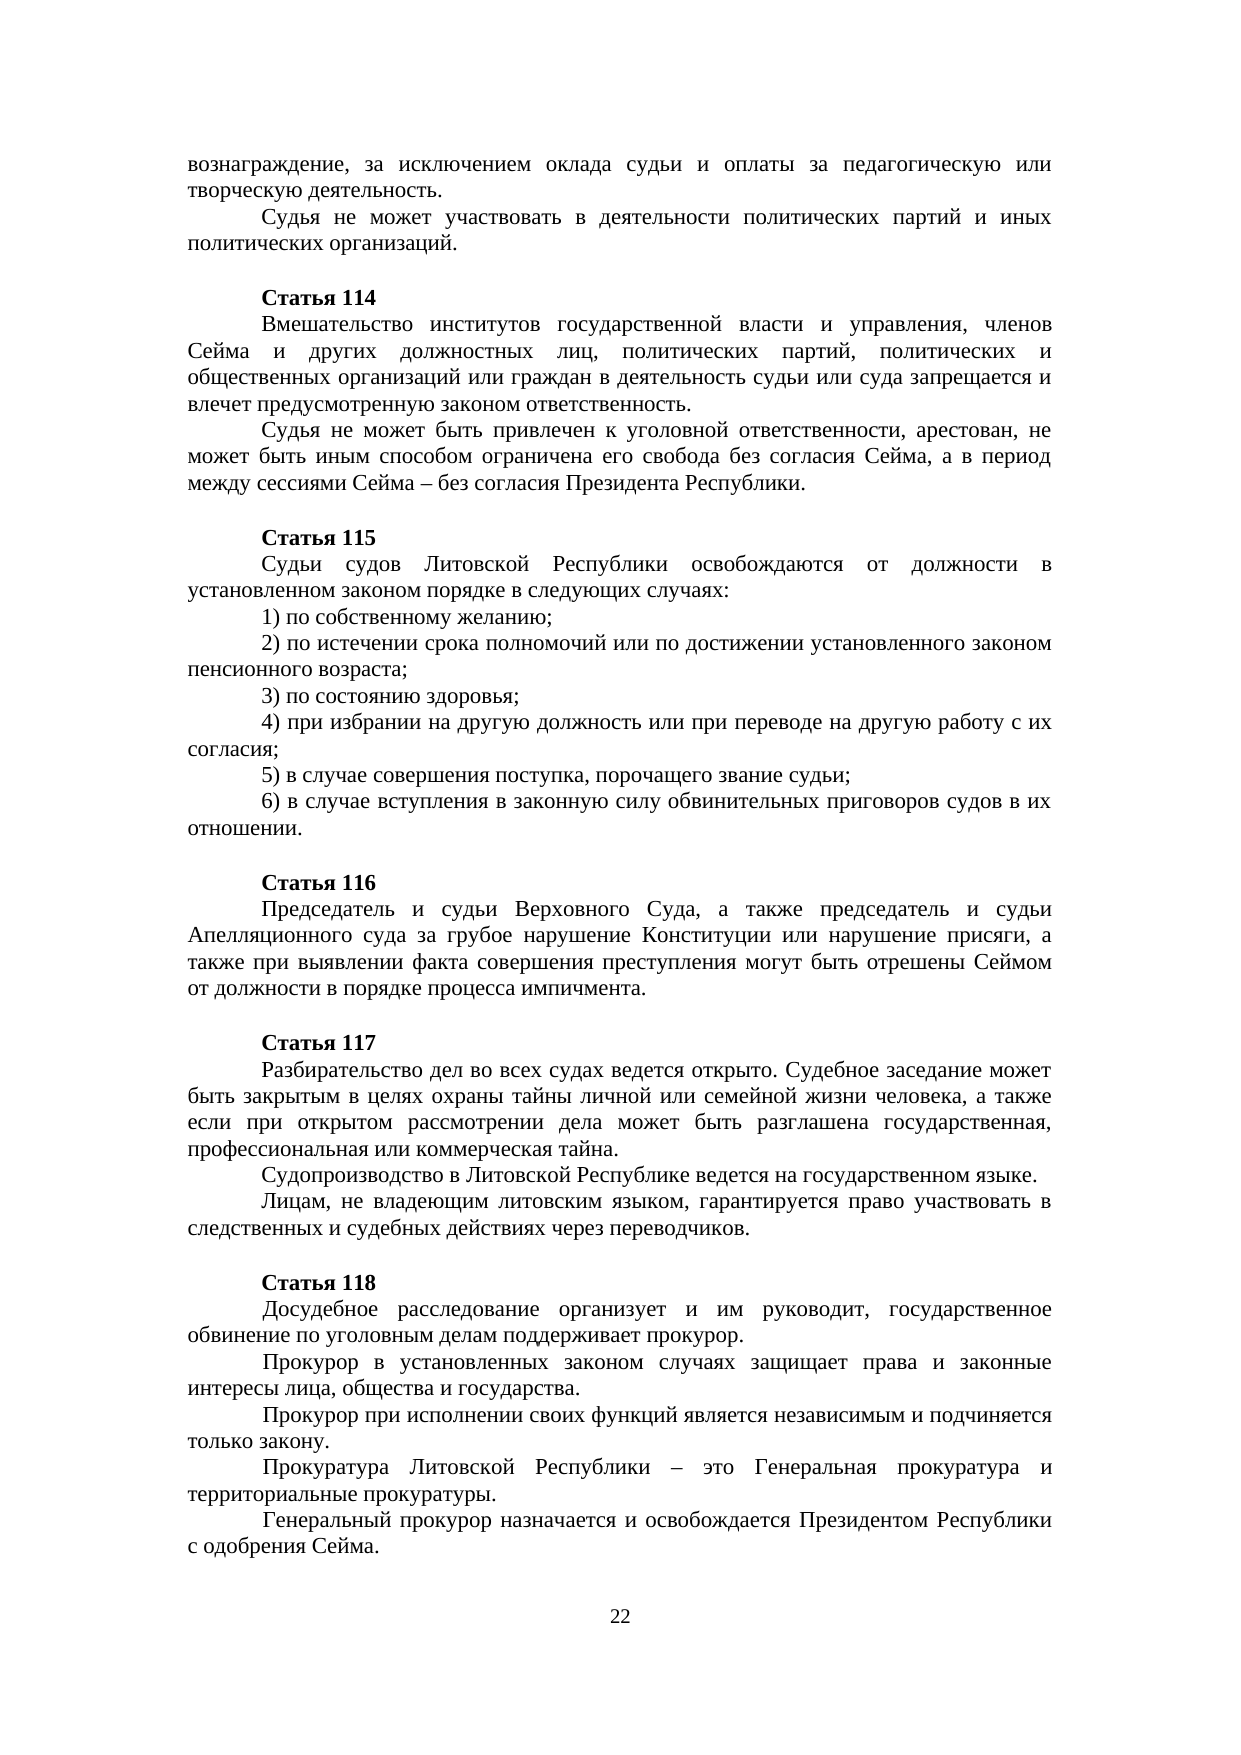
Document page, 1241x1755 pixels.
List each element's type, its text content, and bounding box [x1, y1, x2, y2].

text Председатель и судьи Верховного Суда, а также председатель и судьи Апелляционного суда за грубое нарушение Конституции или нарушение присяги, а также при выявлении факта совершения преступления могут быть отрешены Сеймом от должности в порядке процесса импичмента. [187, 895, 1053, 1001]
text Вмешательство институтов государственной власти и управления, членов Сейма и других должностных лиц, политических партий, политических и общественных организаций или граждан в деятельность судьи или суда запрещается и влечет предусмотренную законом ответственность. [187, 311, 1053, 416]
text вознаграждение, за исключением оклада судьи и оплаты за педагогическую или творческую деятельность. [187, 150, 1053, 203]
text Судопроизводство в Литовской Республике ведется на государственном языке. [187, 1161, 1053, 1187]
text Судья не может участвовать в деятельности политических партий и иных политических организаций. [187, 203, 1053, 255]
text Лицам, не владеющим литовским языком, гарантируется право участвовать в следственных и судебных действиях через переводчиков. [187, 1187, 1053, 1240]
text 1) по собственному желанию; [187, 603, 1053, 629]
text Прокурор при исполнении своих функций является независимым и подчиняется только закону. [187, 1401, 1053, 1453]
text Досудебное расследование организует и им руководит, государственное обвинение по уголовным делам поддерживает прокурор. [187, 1295, 1053, 1348]
text Статья 118 [187, 1269, 1053, 1295]
text Прокуратура Литовской Республики – это Генеральная прокуратура и территориальные прокуратуры. [187, 1453, 1053, 1506]
text 6) в случае вступления в законную силу обвинительных приговоров судов в их отношении. [187, 787, 1053, 840]
text 2) по истечении срока полномочий или по достижении установленного законом пенсионного возраста; [187, 629, 1053, 682]
text Статья 116 [187, 869, 1053, 895]
text Генеральный прокурор назначается и освобождается Президентом Республики с одобрения Сейма. [187, 1506, 1053, 1559]
text Судья не может быть привлечен к уголовной ответственности, арестован, не может быть иным способом ограничена его свобода без согласия Сейма, а в период между сессиями Сейма – без согласия Президента Республики. [187, 416, 1053, 495]
text Судьи судов Литовской Республики освобождаются от должности в установленном законом порядке в следующих случаях: [187, 550, 1053, 603]
text Разбирательство дел во всех судах ведется открыто. Судебное заседание может быть закрытым в целях охраны тайны личной или семейной жизни человека, а также если при открытом рассмотрении дела может быть разглашена государственная, профессиональная или коммерческая тайна. [187, 1056, 1053, 1161]
text Статья 117 [187, 1029, 1053, 1056]
text Статья 114 [187, 284, 1053, 311]
text 3) по состоянию здоровья; [187, 682, 1053, 708]
text 5) в случае совершения поступка, порочащего звание судьи; [187, 761, 1053, 787]
text Статья 115 [187, 524, 1053, 550]
text 4) при избрании на другую должность или при переводе на другую работу с их согласия; [187, 708, 1053, 761]
text Прокурор в установленных законом случаях защищает права и законные интересы лица, общества и государства. [187, 1348, 1053, 1401]
